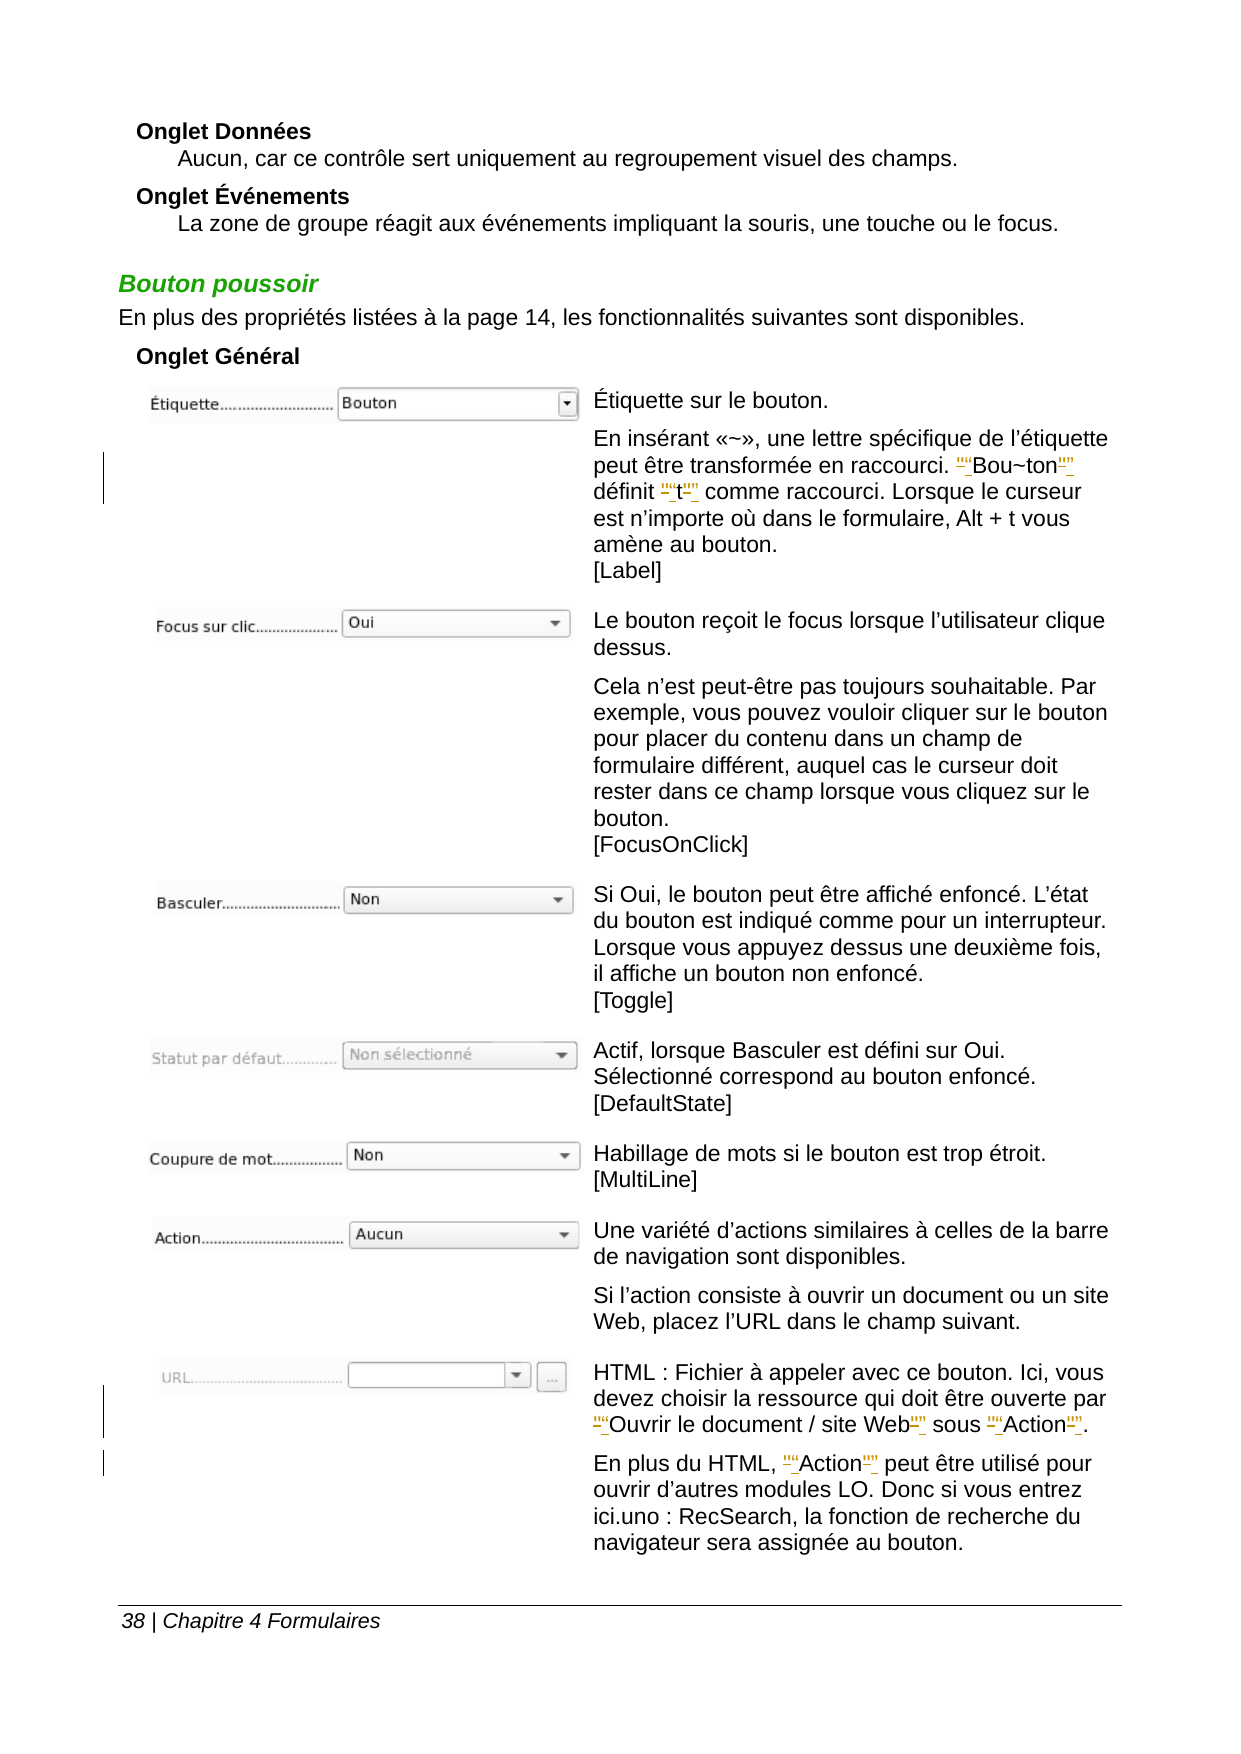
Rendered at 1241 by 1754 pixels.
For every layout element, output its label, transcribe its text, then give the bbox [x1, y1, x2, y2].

text En plus des propriétés listées à la page 14, les fonctionnalités suivantes sont disponibles. [118, 304, 1122, 330]
table_cell [144, 875, 587, 1031]
table_cell Si Oui, le bouton peut être affiché enfoncé. L’état du bouton est indiqué comme pour un interrupteur. Lorsque vous appuyez dessus une deuxième fois, il affiche un bouton non enfoncé. [Toggle] [587, 875, 1121, 1031]
table_cell HTML : Fichier à appeler avec ce bouton. Ici, vous devez choisir la ressource qui doit être ouverte par “Ouvrir le document / site Web” sous “Action”. En plus du HTML, “Action” peut être utilisé pour ouvrir d’autres modules LO. Donc si vous entrez ici.uno : RecSearch, la fonction de recherche du navigateur sera assignée au bouton. [587, 1353, 1121, 1574]
table_cell [144, 1211, 587, 1353]
table_header Étiquette sur le bouton. En insérant «~», une lettre spécifique de l’étiquette peut être transformée en raccourci. “Bou~ton” définit “t” comme raccourci. Lorsque le curseur est n’importe où dans le formulaire, Alt + t vous amène au bouton. [Label] [587, 381, 1121, 602]
table_cell Le bouton reçoit le focus lorsque l’utilisateur clique dessus. Cela n’est peut-être pas toujours souhaitable. Par exemple, vous pouvez vouloir cliquer sur le bouton pour placer du contenu dans un champ de formulaire différent, auquel cas le curseur doit rester dans ce champ lorsque vous cliquez sur le bouton. [FocusOnClick] [587, 602, 1121, 875]
table_cell Une variété d’actions similaires à celles de la barre de navigation sont disponibles. Si l’action consiste à ouvrir un document ou un site Web, placez l’URL dans le champ suivant. [587, 1211, 1121, 1353]
table_cell [144, 1031, 587, 1134]
table_header [144, 381, 587, 602]
text La zone de groupe réagit aux événements impliquant la souris, une touche ou le focus. [177, 210, 1122, 236]
table_cell [144, 1353, 587, 1574]
text Onglet Événements [136, 183, 1122, 210]
text Onglet Général [136, 343, 1122, 369]
table_cell [144, 602, 587, 875]
table_cell [144, 1134, 587, 1211]
text Onglet Données [136, 118, 1122, 144]
table_cell Actif, lorsque Basculer est défini sur Oui. Sélectionné correspond au bouton enfoncé. [DefaultState] [587, 1031, 1121, 1134]
table_cell Habillage de mots si le bouton est trop étroit. [MultiLine] [587, 1134, 1121, 1211]
subtitle Bouton poussoir [118, 269, 1122, 298]
text Aucun, car ce contrôle sert uniquement au regroupement visuel des champs. [177, 144, 1122, 171]
